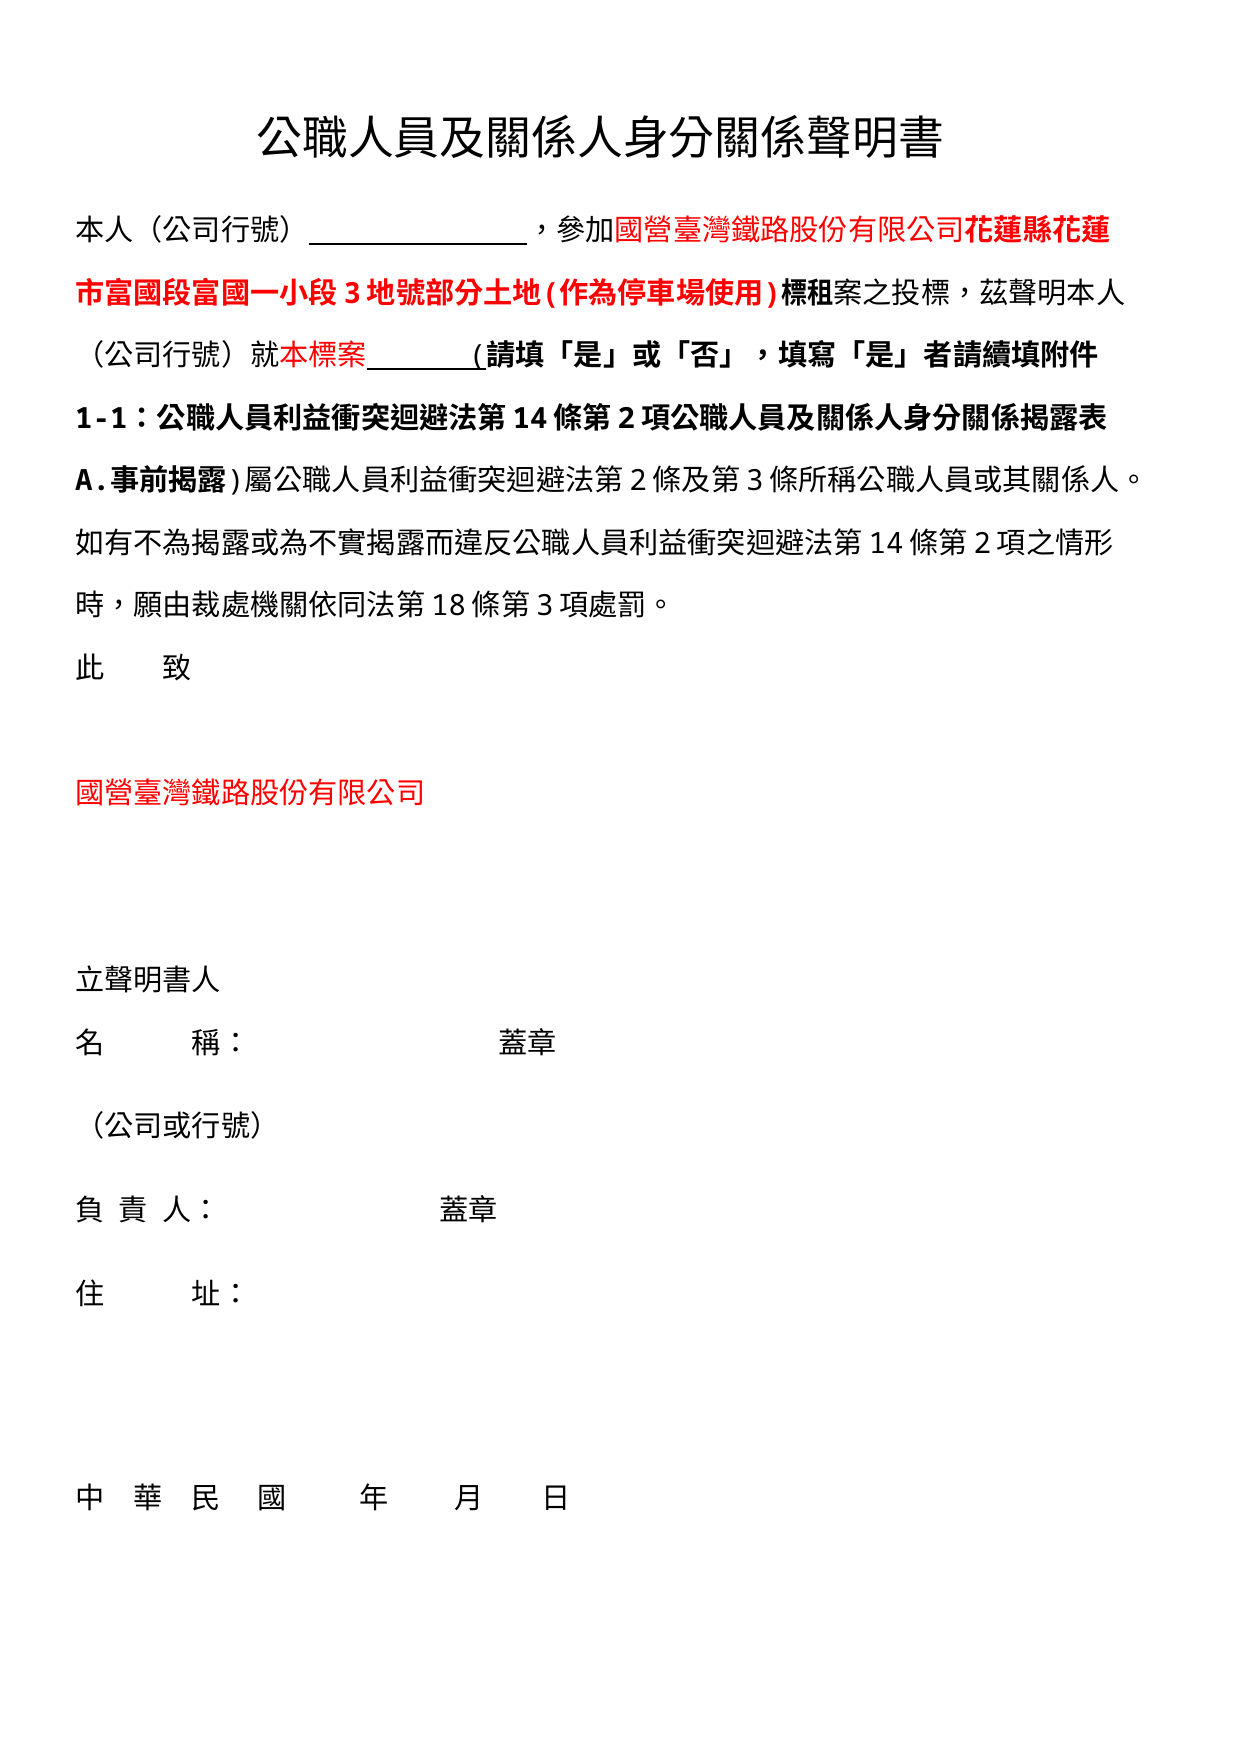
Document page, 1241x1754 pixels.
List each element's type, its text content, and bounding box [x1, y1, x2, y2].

text 此 致 [75, 624, 1125, 686]
text 國營臺灣鐵路股份有限公司 [75, 749, 1125, 811]
text 公職人員及關係人身分關係聲明書 [75, 61, 1125, 186]
text 本人（公司行號） ，參加國營臺灣鐵路股份有限公司花蓮縣花蓮市富國段富國一小段3地號部分土地(作為停車場使用)標租案之投標，茲聲明本人（公司行號）就本標案 (請填「是」或「否」，填寫「是」者請續填附件1-1：公職人員利益衝突迴避法第14條第2項公職人員及關係人身分關係揭露表A.事前揭露)屬公職人員利益衝突迴避法第2條及第3條所稱公職人員或其關係人。如有不為揭露或為不實揭露而違反公職人員利益衝突迴避法第14條第2項之情形時，願由裁處機關依同法第18條第3項處罰。 [75, 186, 1125, 624]
text 住 址： [75, 1250, 1125, 1312]
text 立聲明書人 [75, 936, 1125, 999]
text （公司或行號） [75, 1082, 1125, 1145]
text 名 稱： 蓋章 [75, 999, 1125, 1061]
text 負 責 人： 蓋章 [75, 1166, 1125, 1229]
text 中 華 民 國 年 月 日 [75, 1475, 1125, 1517]
